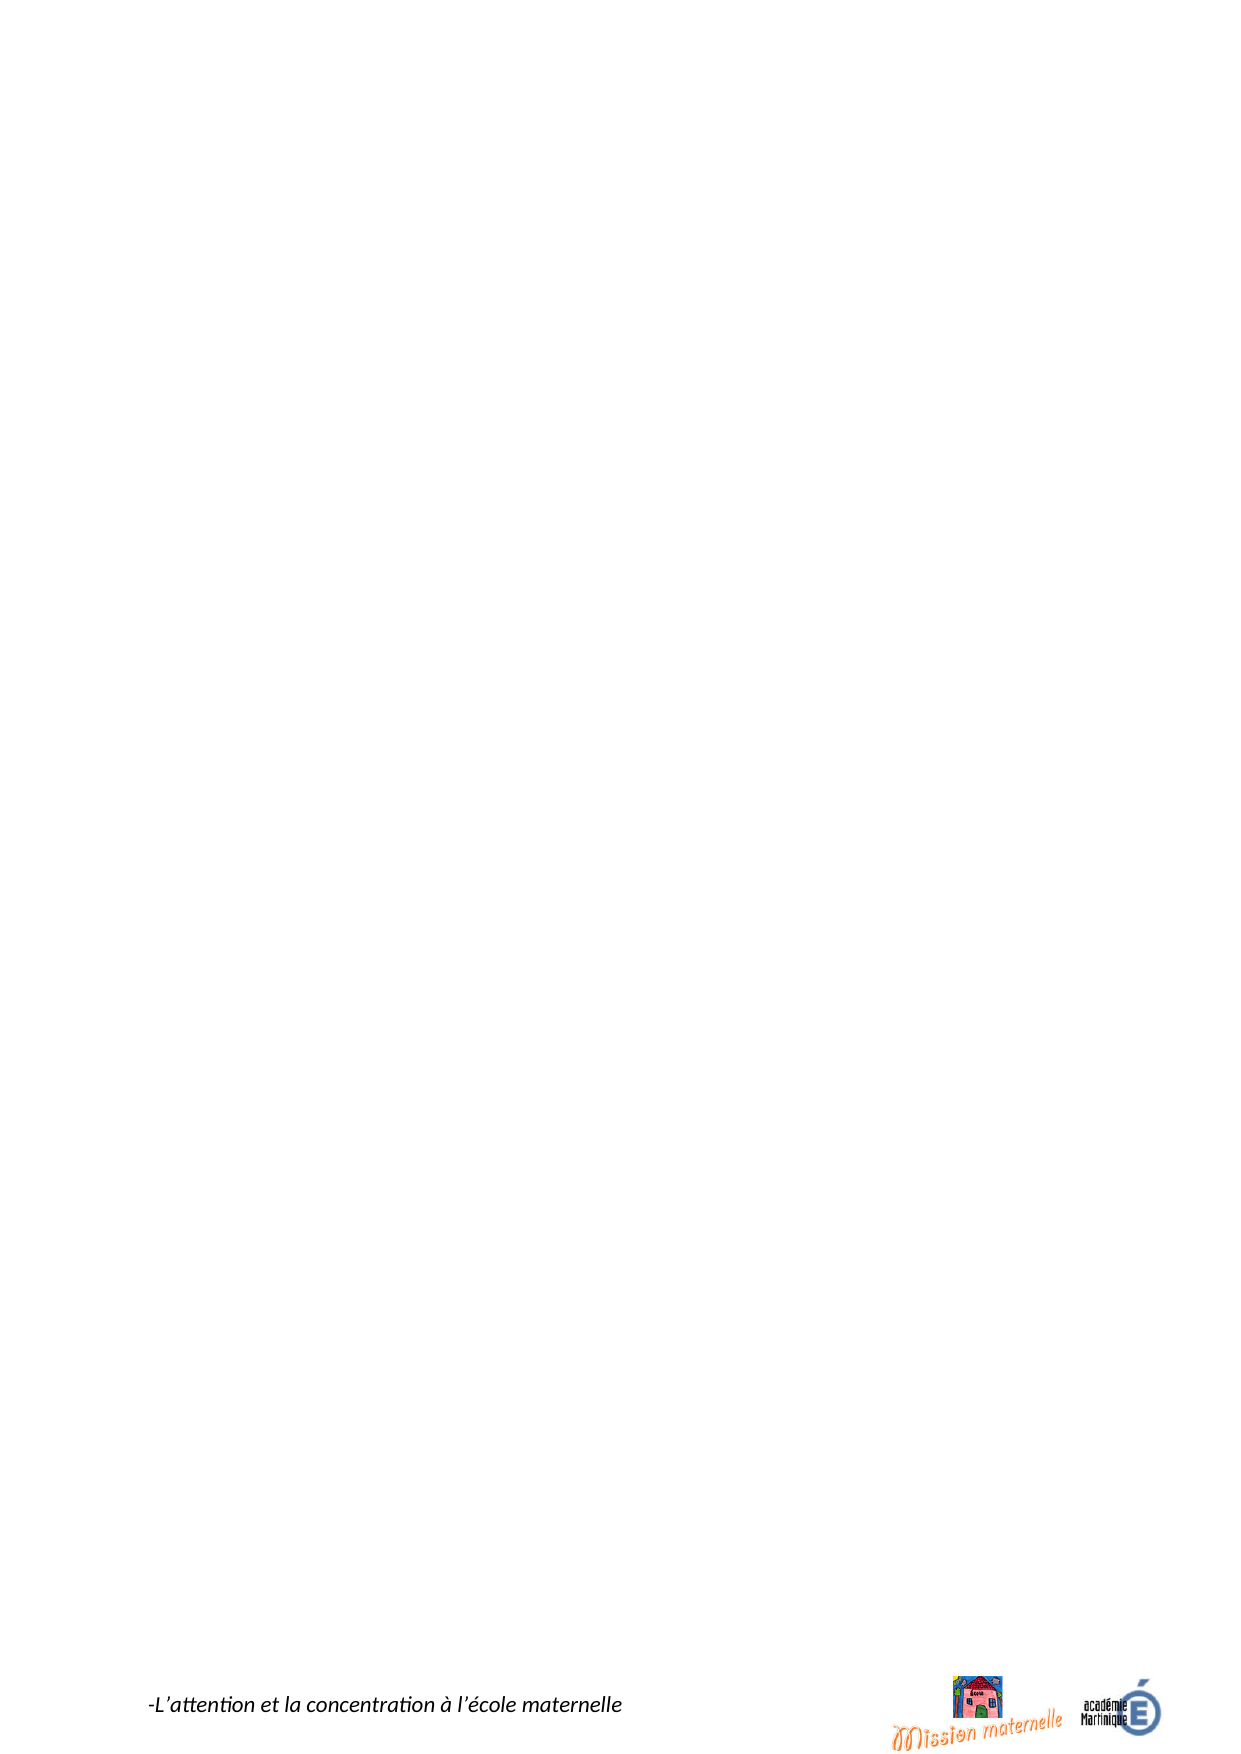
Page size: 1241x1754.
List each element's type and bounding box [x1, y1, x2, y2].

picture [889, 1672, 1067, 1754]
picture [1073, 1675, 1170, 1740]
